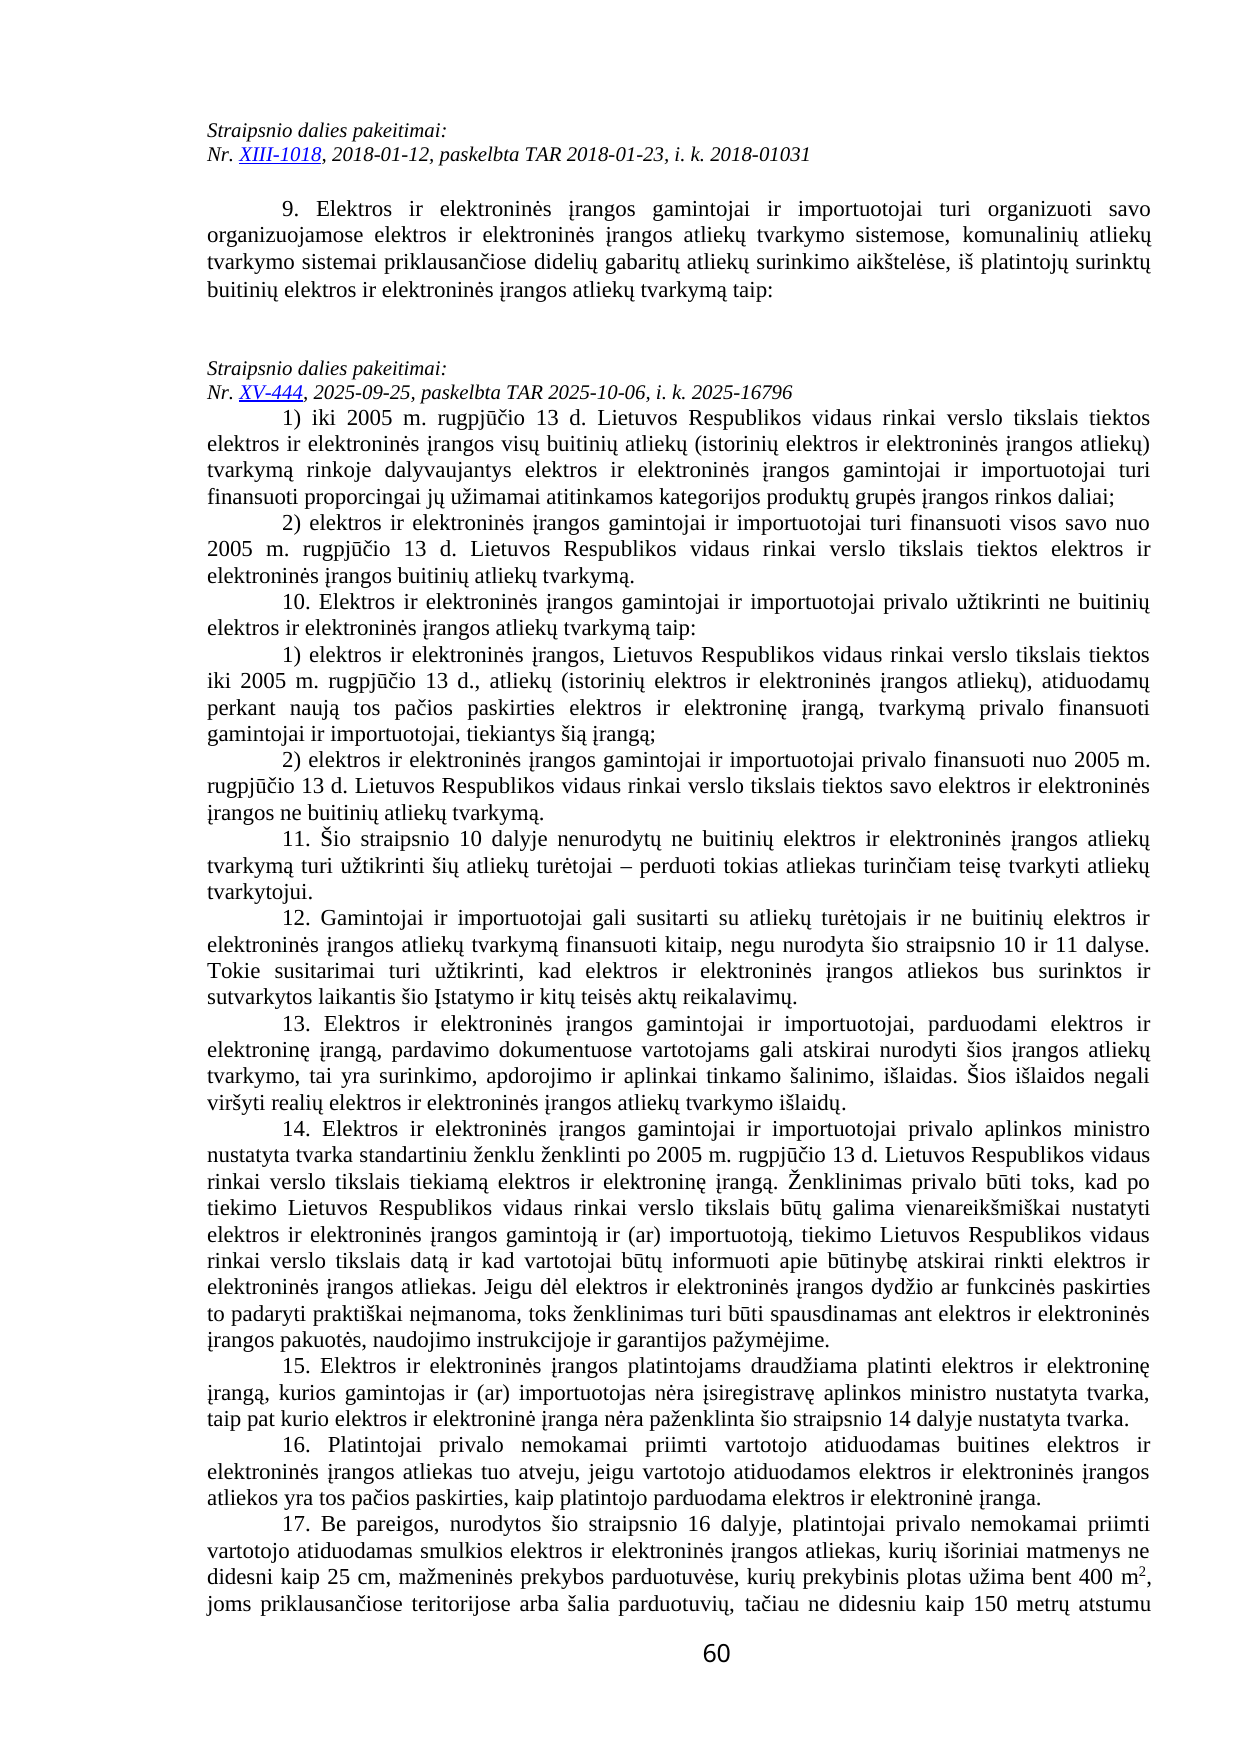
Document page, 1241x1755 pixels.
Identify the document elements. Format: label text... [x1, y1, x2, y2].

text 1) iki 2005 m. rugpjūčio 13 d. Lietuvos Respublikos vidaus rinkai verslo tikslais tiektos elektros ir elektroninės įrangos visų buitinių atliekų (istorinių elektros ir elektroninės įrangos atliekų) tvarkymą rinkoje dalyvaujantys elektros ir elektroninės įrangos gamintojai ir importuotojai turi finansuoti proporcingai jų užimamai atitinkamos kategorijos produktų grupės įrangos rinkos daliai; [207, 404, 1152, 509]
text 2) elektros ir elektroninės įrangos gamintojai ir importuotojai turi finansuoti visos savo nuo 2005 m. rugpjūčio 13 d. Lietuvos Respublikos vidaus rinkai verslo tikslais tiektos elektros ir elektroninės įrangos buitinių atliekų tvarkymą. [207, 509, 1152, 588]
text 2) elektros ir elektroninės įrangos gamintojai ir importuotojai privalo finansuoti nuo 2005 m. rugpjūčio 13 d. Lietuvos Respublikos vidaus rinkai verslo tikslais tiektos savo elektros ir elektroninės įrangos ne buitinių atliekų tvarkymą. [207, 746, 1152, 825]
text 12. Gamintojai ir importuotojai gali susitarti su atliekų turėtojais ir ne buitinių elektros ir elektroninės įrangos atliekų tvarkymą finansuoti kitaip, negu nurodyta šio straipsnio 10 ir 11 dalyse. Tokie susitarimai turi užtikrinti, kad elektros ir elektroninės įrangos atliekos bus surinktos ir sutvarkytos laikantis šio Įstatymo ir kitų teisės aktų reikalavimų. [207, 904, 1152, 1010]
text 1) elektros ir elektroninės įrangos, Lietuvos Respublikos vidaus rinkai verslo tikslais tiektos iki 2005 m. rugpjūčio 13 d., atliekų (istorinių elektros ir elektroninės įrangos atliekų), atiduodamų perkant naują tos pačios paskirties elektros ir elektroninę įrangą, tvarkymą privalo finansuoti gamintojai ir importuotojai, tiekiantys šią įrangą; [207, 641, 1152, 746]
text 14. Elektros ir elektroninės įrangos gamintojai ir importuotojai privalo aplinkos ministro nustatyta tvarka standartiniu ženklu ženklinti po 2005 m. rugpjūčio 13 d. Lietuvos Respublikos vidaus rinkai verslo tikslais tiekiamą elektros ir elektroninę įrangą. Ženklinimas privalo būti toks, kad po tiekimo Lietuvos Respublikos vidaus rinkai verslo tikslais būtų galima vienareikšmiškai nustatyti elektros ir elektroninės įrangos gamintoją ir (ar) importuotoją, tiekimo Lietuvos Respublikos vidaus rinkai verslo tikslais datą ir kad vartotojai būtų informuoti apie būtinybę atskirai rinkti elektros ir elektroninės įrangos atliekas. Jeigu dėl elektros ir elektroninės įrangos dydžio ar funkcinės paskirties to padaryti praktiškai neįmanoma, toks ženklinimas turi būti spausdinamas ant elektros ir elektroninės įrangos pakuotės, naudojimo instrukcijoje ir garantijos pažymėjime. [207, 1115, 1152, 1352]
text Straipsnio dalies pakeitimai: [207, 356, 1152, 379]
text 17. Be pareigos, nurodytos šio straipsnio 16 dalyje, platintojai privalo nemokamai priimti vartotojo atiduodamas smulkios elektros ir elektroninės įrangos atliekas, kurių išoriniai matmenys ne didesni kaip 25 cm, mažmeninės prekybos parduotuvėse, kurių prekybinis plotas užima bent 400 m2, joms priklausančiose teritorijose arba šalia parduotuvių, tačiau ne didesniu kaip 150 metrų atstumu [207, 1511, 1152, 1616]
text Nr. XIII-1018, 2018-01-12, paskelbta TAR 2018-01-23, i. k. 2018-01031 [207, 142, 1152, 166]
text 13. Elektros ir elektroninės įrangos gamintojai ir importuotojai, parduodami elektros ir elektroninę įrangą, pardavimo dokumentuose vartotojams gali atskirai nurodyti šios įrangos atliekų tvarkymo, tai yra surinkimo, apdorojimo ir aplinkai tinkamo šalinimo, išlaidas. Šios išlaidos negali viršyti realių elektros ir elektroninės įrangos atliekų tvarkymo išlaidų. [207, 1010, 1152, 1115]
text 15. Elektros ir elektroninės įrangos platintojams draudžiama platinti elektros ir elektroninę įrangą, kurios gamintojas ir (ar) importuotojas nėra įsiregistravę aplinkos ministro nustatyta tvarka, taip pat kurio elektros ir elektroninė įranga nėra paženklinta šio straipsnio 14 dalyje nustatyta tvarka. [207, 1352, 1152, 1431]
text 16. Platintojai privalo nemokamai priimti vartotojo atiduodamas buitines elektros ir elektroninės įrangos atliekas tuo atveju, jeigu vartotojo atiduodamos elektros ir elektroninės įrangos atliekos yra tos pačios paskirties, kaip platintojo parduodama elektros ir elektroninė įranga. [207, 1431, 1152, 1511]
text 11. Šio straipsnio 10 dalyje nenurodytų ne buitinių elektros ir elektroninės įrangos atliekų tvarkymą turi užtikrinti šių atliekų turėtojai – perduoti tokias atliekas turinčiam teisę tvarkyti atliekų tvarkytojui. [207, 825, 1152, 904]
text Straipsnio dalies pakeitimai: [207, 118, 1152, 142]
text 9. Elektros ir elektroninės įrangos gamintojai ir importuotojai turi organizuoti savo organizuojamose elektros ir elektroninės įrangos atliekų tvarkymo sistemose, komunalinių atliekų tvarkymo sistemai priklausančiose didelių gabaritų atliekų surinkimo aikštelėse, iš platintojų surinktų buitinių elektros ir elektroninės įrangos atliekų tvarkymą taip: [207, 195, 1152, 303]
text Nr. XV-444, 2025-09-25, paskelbta TAR 2025-10-06, i. k. 2025-16796 [207, 379, 1152, 404]
text 10. Elektros ir elektroninės įrangos gamintojai ir importuotojai privalo užtikrinti ne buitinių elektros ir elektroninės įrangos atliekų tvarkymą taip: [207, 588, 1152, 641]
